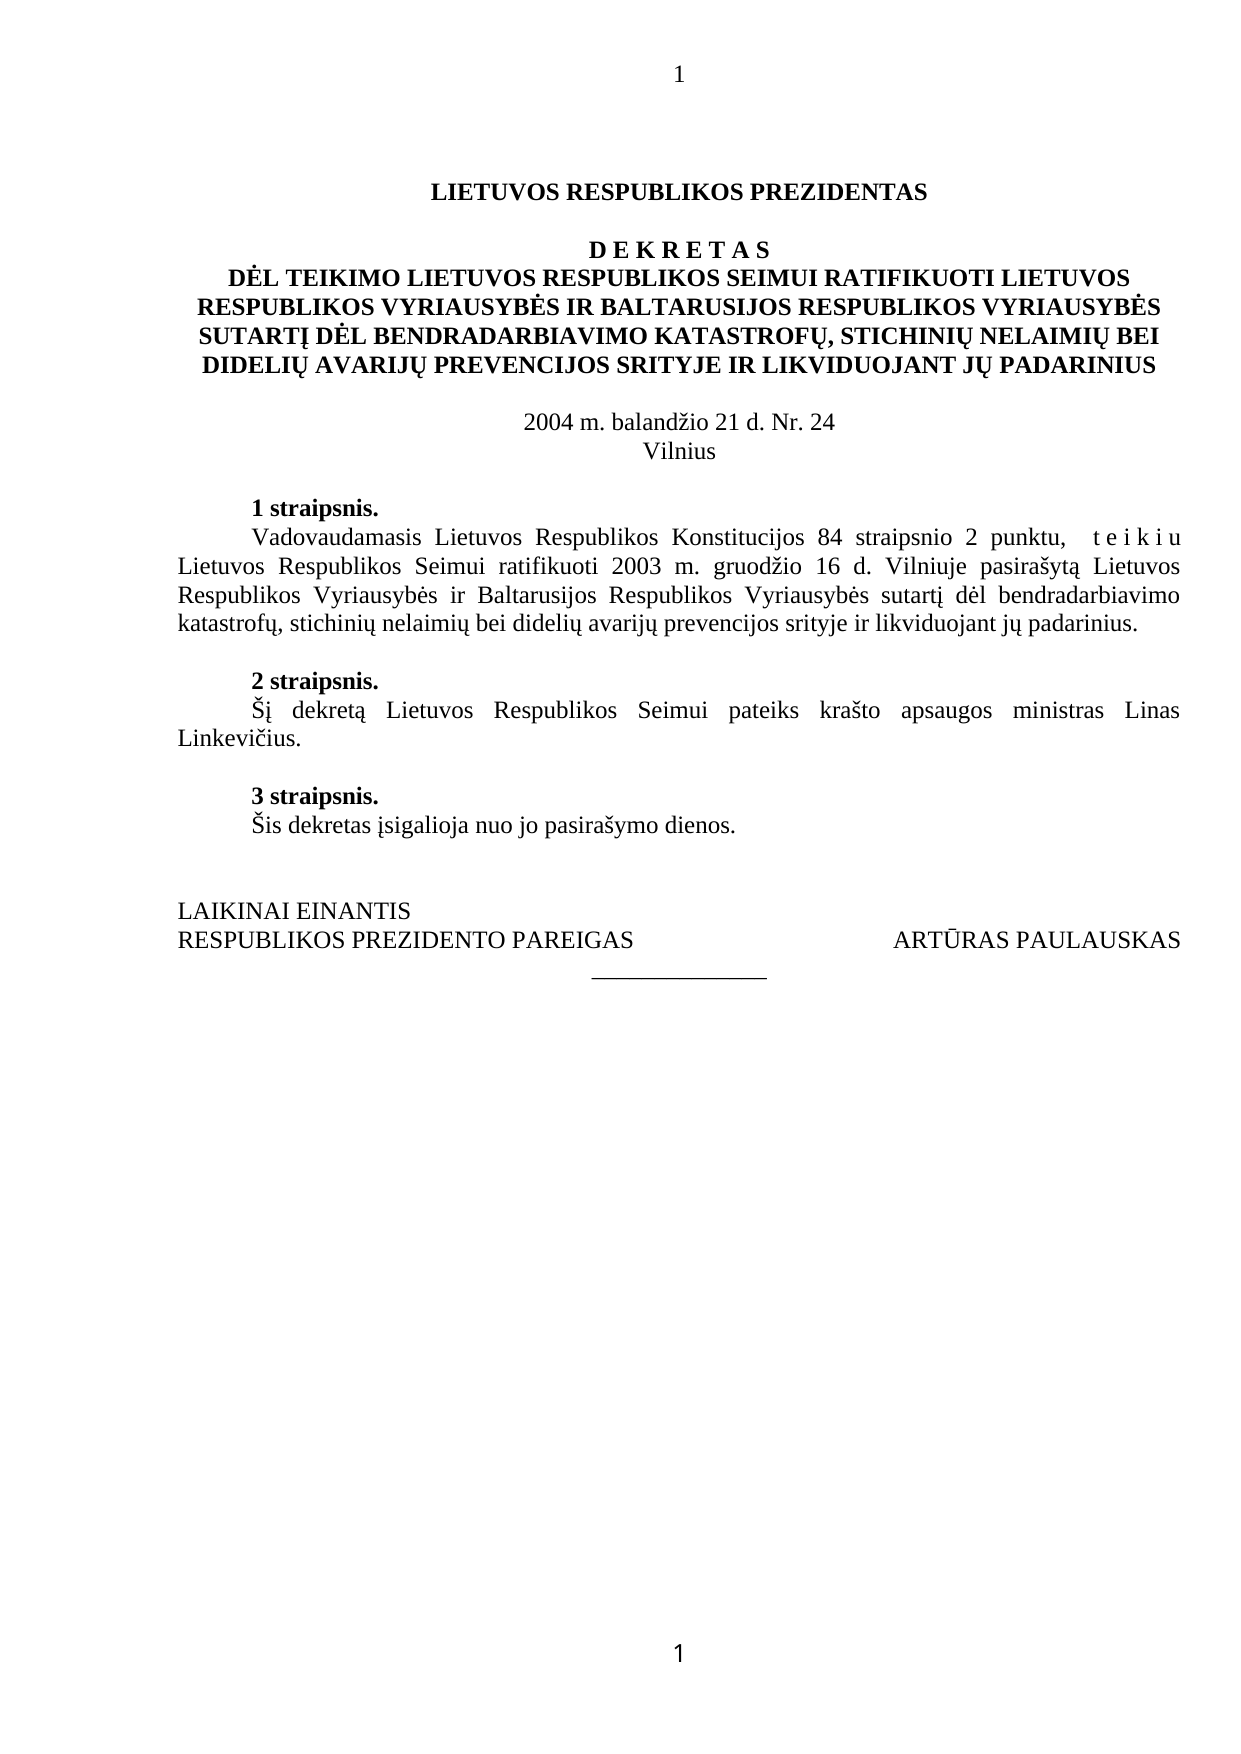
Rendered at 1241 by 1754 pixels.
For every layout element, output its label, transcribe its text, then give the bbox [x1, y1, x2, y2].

text 2004 m. balandžio 21 d. Nr. 24 [177, 407, 1181, 436]
text ______________ [177, 953, 1181, 982]
text Šį dekretą Lietuvos Respublikos Seimui pateiks krašto apsaugos ministras Linas Linkevičius. [177, 695, 1181, 752]
text DĖL TEIKIMO LIETUVOS RESPUBLIKOS SEIMUI RATIFIKUOTI LIETUVOS RESPUBLIKOS VYRIAUSYBĖS IR BALTARUSIJOS RESPUBLIKOS VYRIAUSYBĖS SUTARTĮ DĖL BENDRADARBIAVIMO KATASTROFŲ, STICHINIŲ NELAIMIŲ BEI DIDELIŲ AVARIJŲ PREVENCIJOS SRITYJE IR LIKVIDUOJANT JŲ PADARINIUS [177, 263, 1181, 378]
text Vadovaudamasis Lietuvos Respublikos Konstitucijos 84 straipsnio 2 punktu, teikiu Lietuvos Respublikos Seimui ratifikuoti 2003 m. gruodžio 16 d. Vilniuje pasirašytą Lietuvos Respublikos Vyriausybės ir Baltarusijos Respublikos Vyriausybės sutartį dėl bendradarbiavimo katastrofų, stichinių nelaimių bei didelių avarijų prevencijos srityje ir likviduojant jų padarinius. [177, 522, 1181, 637]
text 3 straipsnis. [177, 781, 1181, 810]
text LIETUVOS RESPUBLIKOS PREZIDENTAS [177, 177, 1181, 206]
text Vilnius [177, 436, 1181, 465]
text LAIKINAI EINANTIS [177, 896, 1181, 925]
text 2 straipsnis. [177, 666, 1181, 695]
text 1 straipsnis. [177, 493, 1181, 522]
text D E K R E T A S [177, 235, 1181, 263]
text Šis dekretas įsigalioja nuo jo pasirašymo dienos. [177, 810, 1181, 838]
text RESPUBLIKOS PREZIDENTO PAREIGAS ARTŪRAS PAULAUSKAS [177, 925, 1181, 953]
